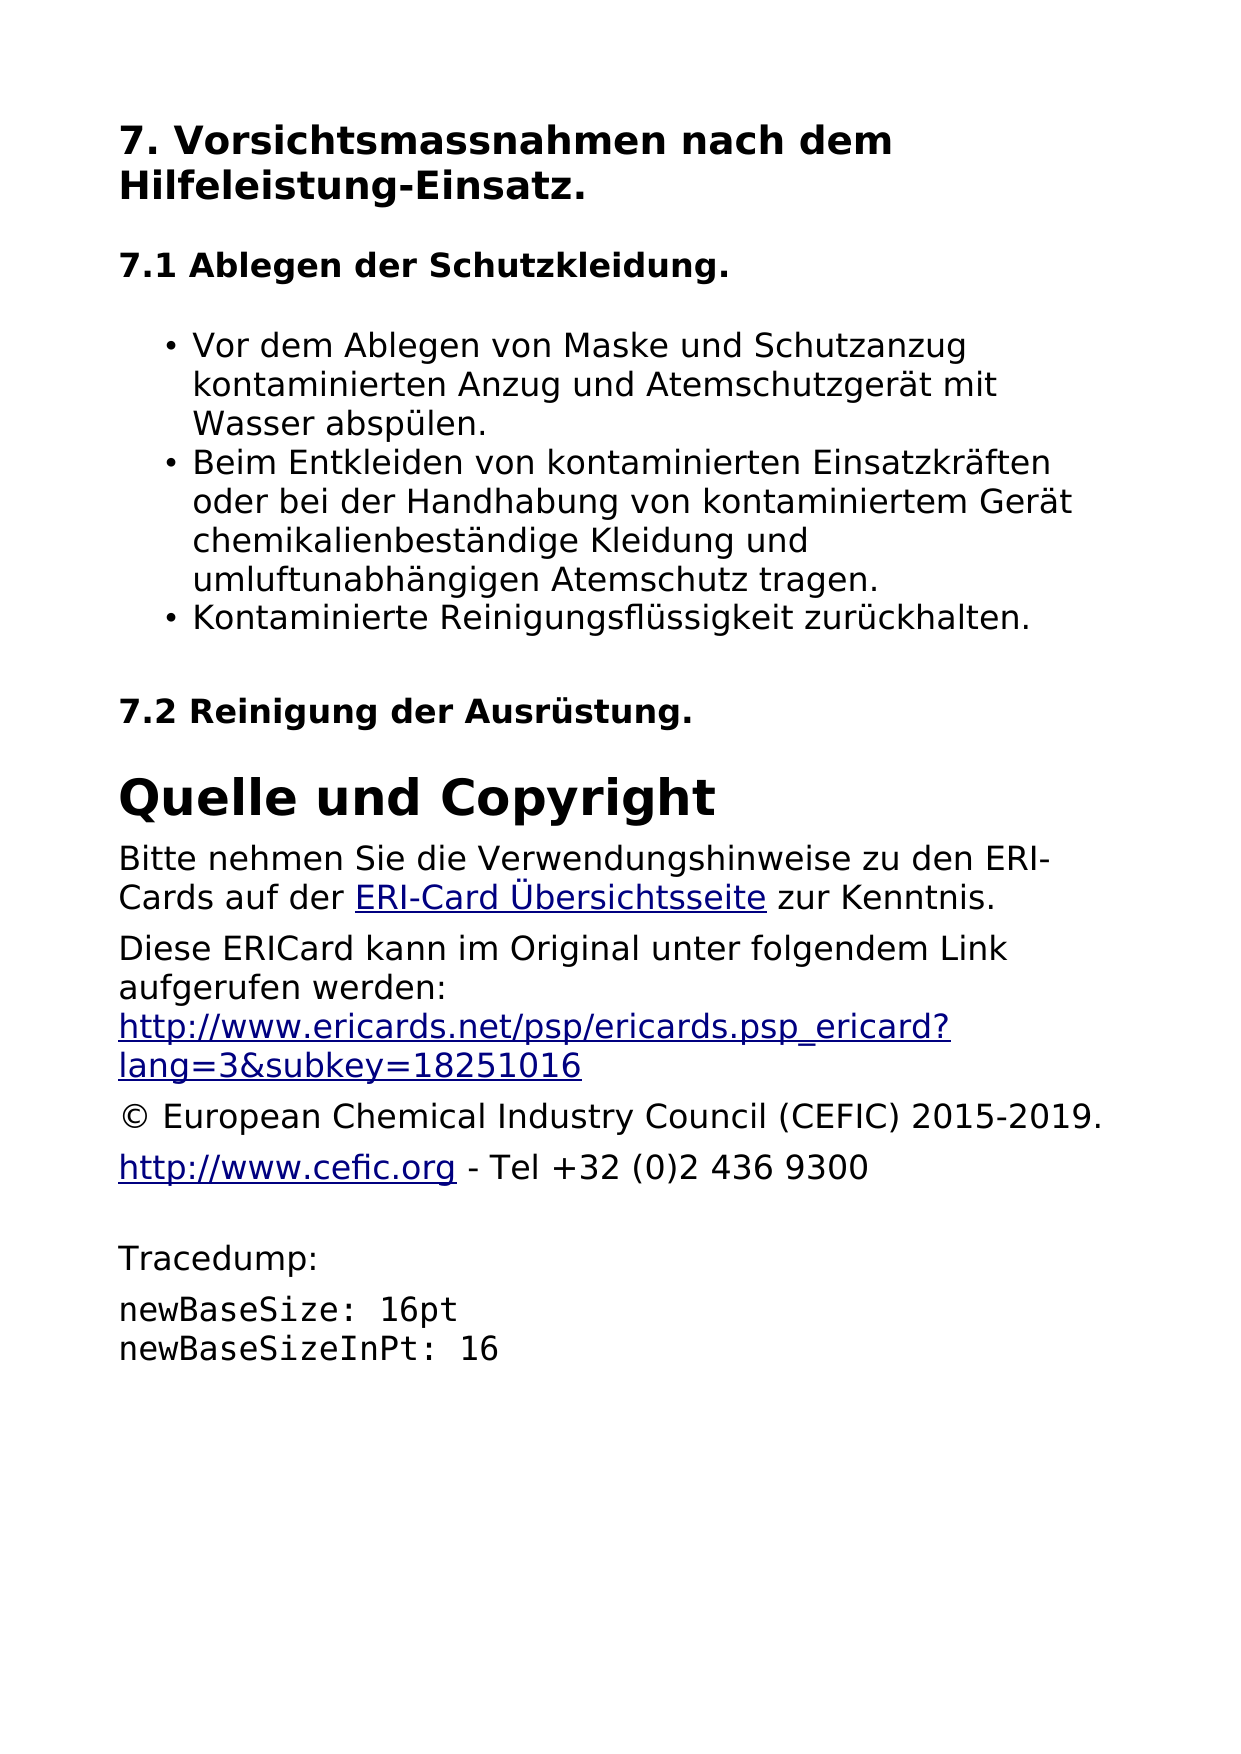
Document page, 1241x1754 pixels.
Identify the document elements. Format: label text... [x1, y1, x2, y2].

text © European Chemical Industry Council (CEFIC) 2015-2019. [118, 1097, 1122, 1136]
subtitle 7.1 Ablegen der Schutzkleidung. [118, 246, 1122, 285]
text newBaseSize: 16pt newBaseSizeInPt: 16 [118, 1290, 1122, 1368]
text Tracedump: [118, 1200, 1122, 1278]
subtitle Quelle und Copyright [118, 768, 1122, 827]
list Beim Entkleiden von kontaminierten Einsatzkräften oder bei der Handhabung von kontaminiertem Gerät chemikalienbeständige Kleidung und umluftunabhängigen Atemschutz tragen. [177, 443, 1122, 599]
text http://www.cefic.org - Tel +32 (0)2 436 9300 [118, 1149, 1122, 1188]
list Vor dem Ablegen von Maske und Schutzanzug kontaminierten Anzug und Atemschutzgerät mit Wasser abspülen. [177, 327, 1122, 443]
subtitle 7. Vorsichtsmassnahmen nach dem Hilfeleistung-Einsatz. [118, 118, 1122, 208]
text Diese ERICard kann im Original unter folgendem Link aufgerufen werden: http://www.ericards.net/psp/ericards.psp_ericard?lang=3&subkey=18251016 [118, 929, 1122, 1085]
list Kontaminierte Reinigungsflüssigkeit zurückhalten. [177, 599, 1122, 638]
subtitle 7.2 Reinigung der Ausrüstung. [118, 692, 1122, 731]
text Bitte nehmen Sie die Verwendungshinweise zu den ERI-Cards auf der ERI-Card Übersichtsseite zur Kenntnis. [118, 839, 1122, 917]
